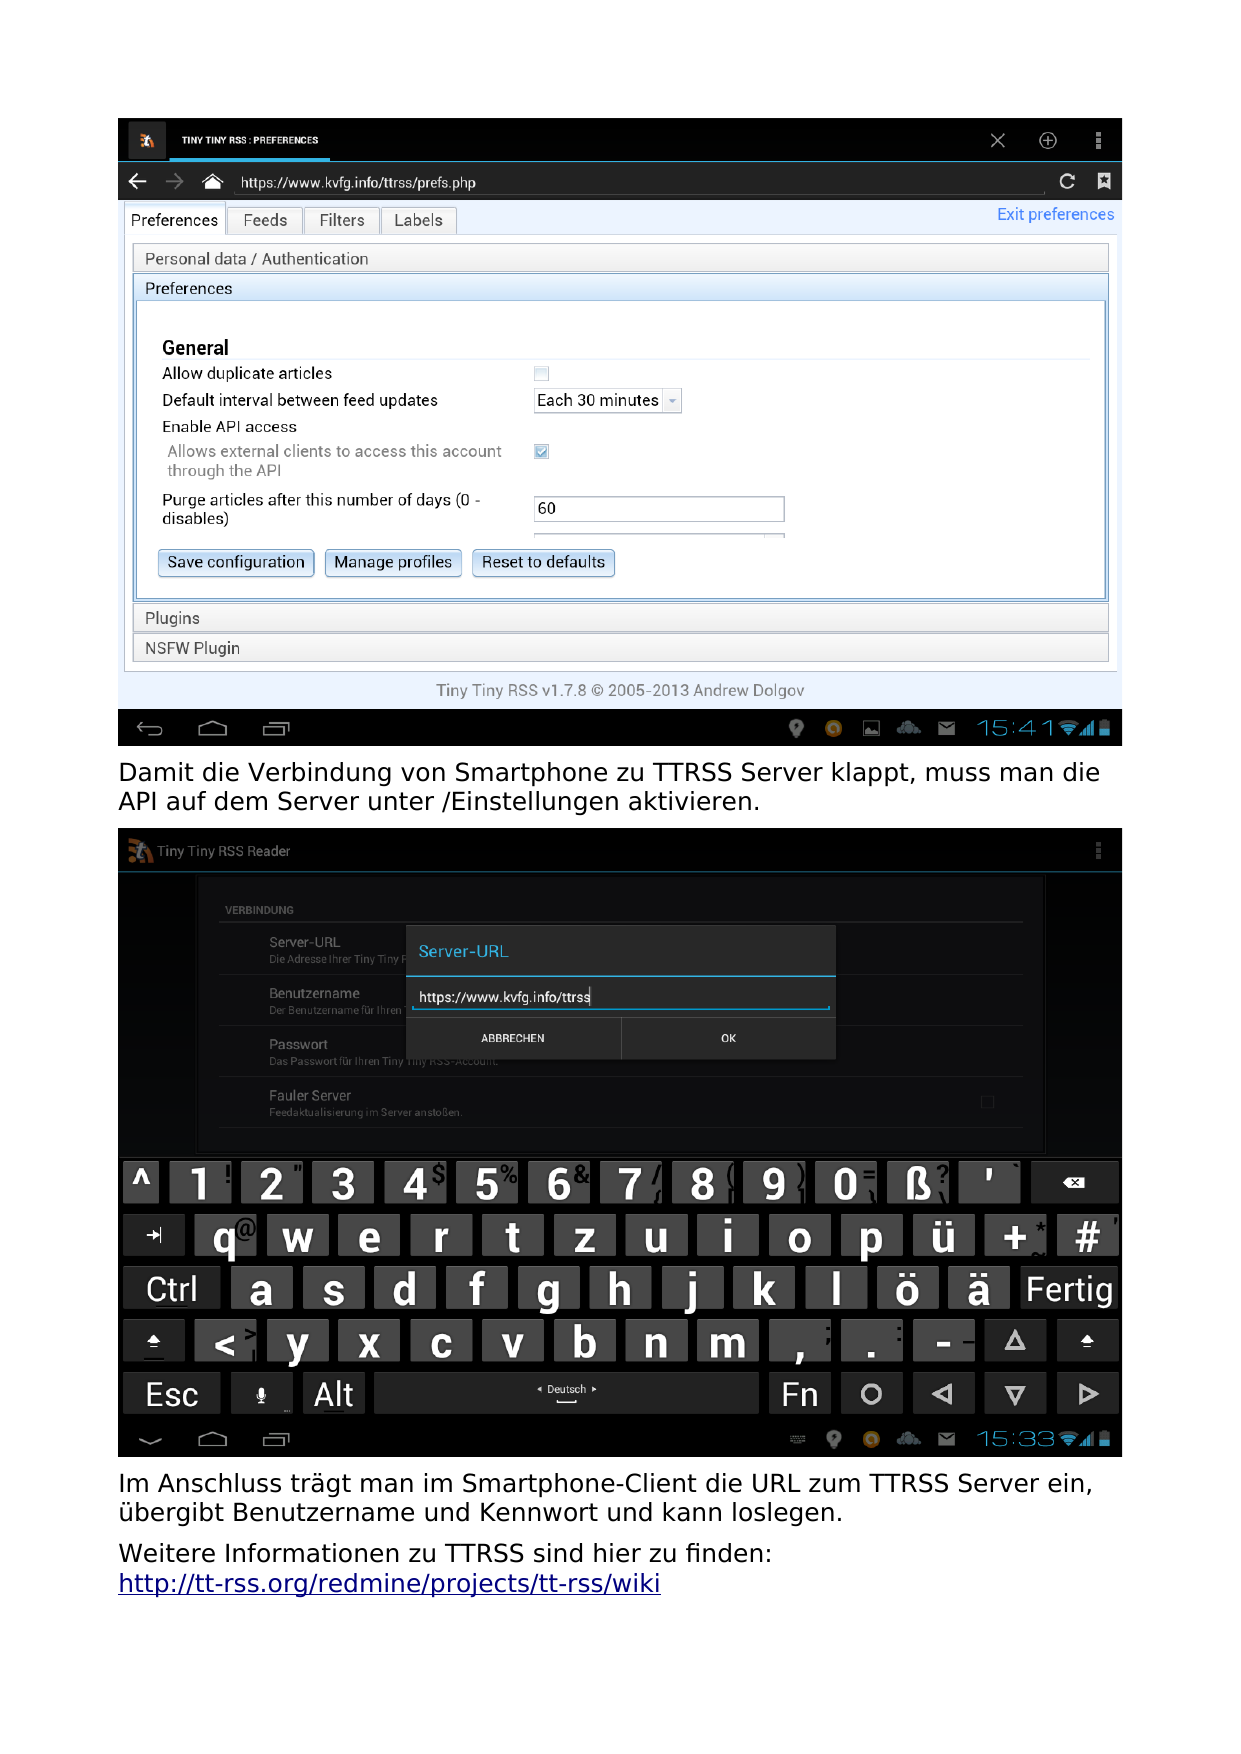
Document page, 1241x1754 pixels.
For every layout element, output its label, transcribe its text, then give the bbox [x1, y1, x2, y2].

text Damit die Verbindung von Smartphone zu TTRSS Server klappt, muss man die API auf dem Server unter /Einstellungen aktivieren. [118, 758, 1122, 816]
picture [118, 828, 1123, 1457]
picture [118, 118, 1123, 746]
text Im Anschluss trägt man im Smartphone-Client die URL zum TTRSS Server ein, übergibt Benutzername und Kennwort und kann loslegen. [118, 1469, 1122, 1527]
text Weitere Informationen zu TTRSS sind hier zu finden: http://tt-rss.org/redmine/projects/tt-rss/wiki [118, 1539, 1122, 1598]
